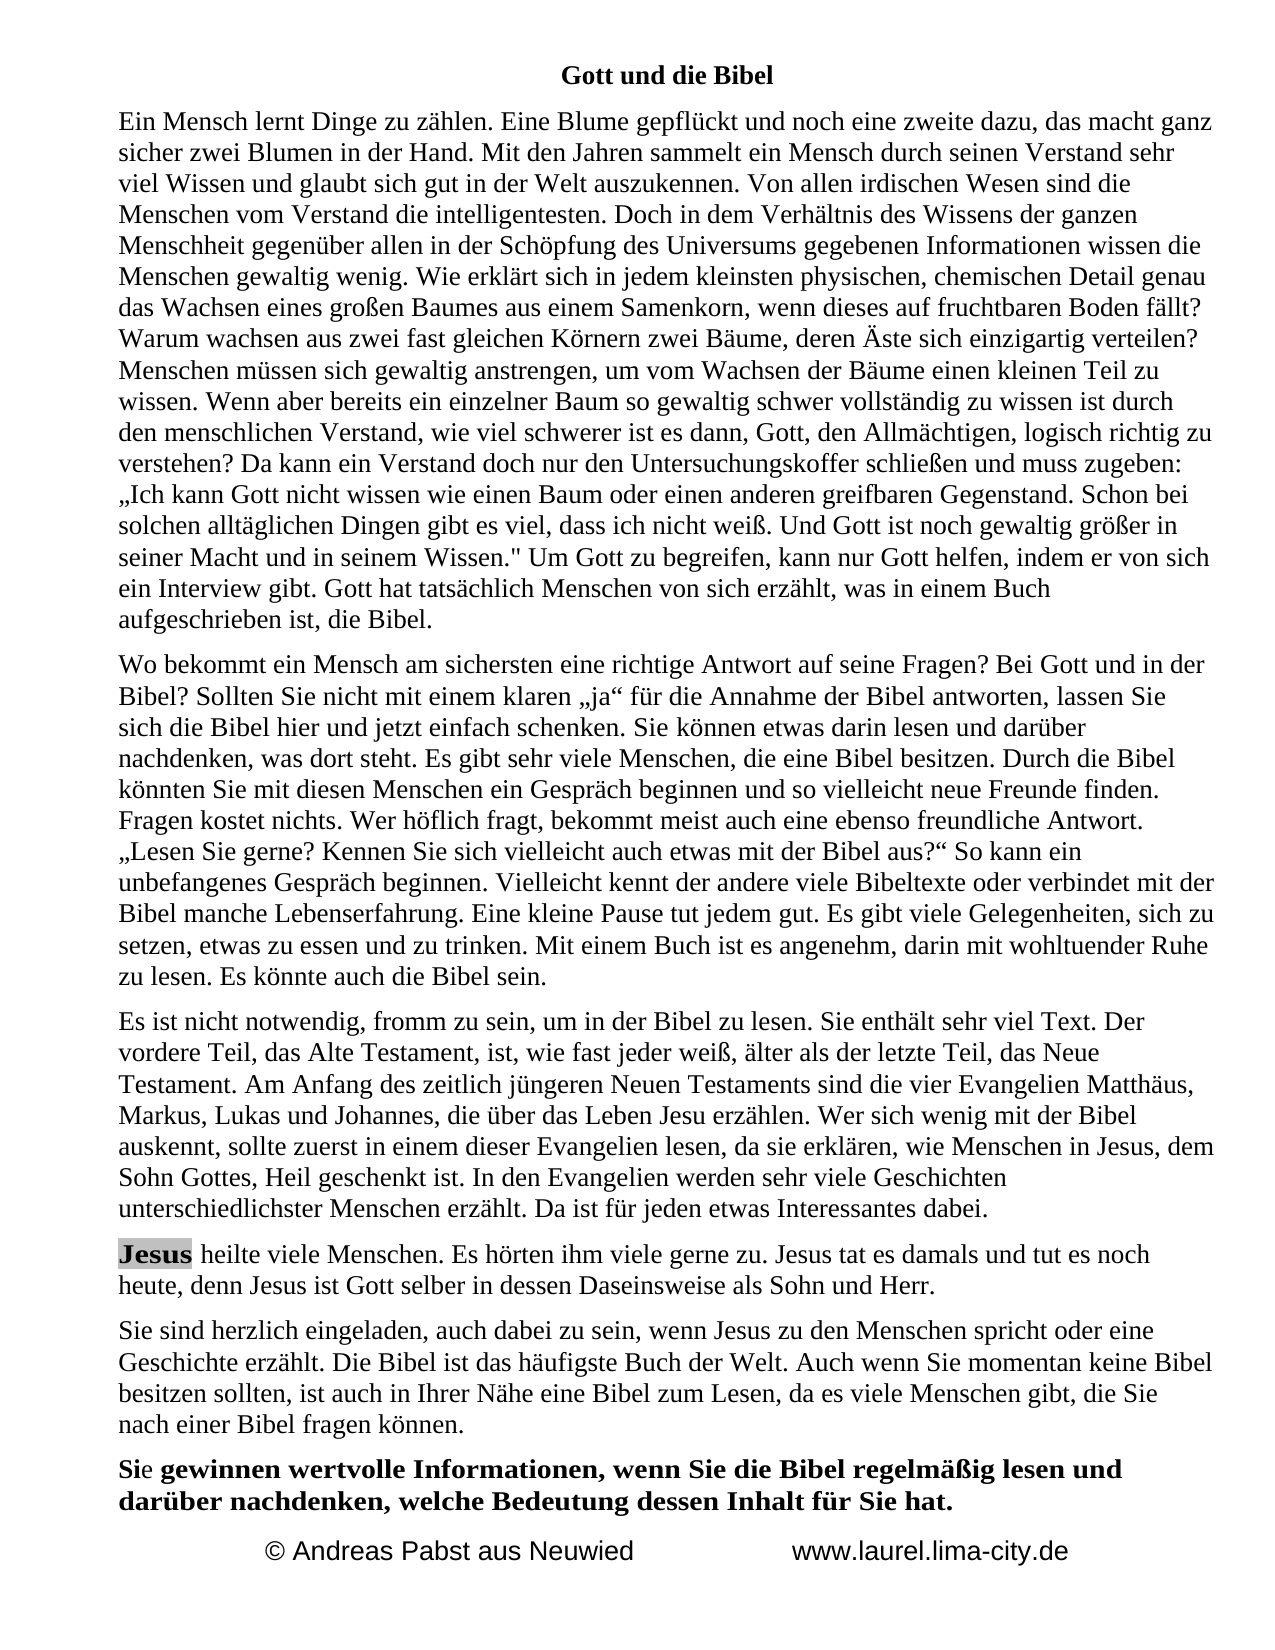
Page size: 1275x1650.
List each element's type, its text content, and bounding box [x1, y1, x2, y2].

text „Ich kann Gott nicht wissen wie einen Baum oder einen anderen greifbaren Gegenstand. Schon bei solchen alltäglichen Dingen gibt es viel, dass ich nicht weiß. Und Gott ist noch gewaltig größer in seiner Macht und in seinem Wissen." Um Gott zu begreifen, kann nur Gott helfen, indem er von sich ein Interview gibt. Gott hat tatsächlich Menschen von sich erzählt, was in einem Buch aufgeschrieben ist, die Bibel. [118, 478, 1216, 634]
text Gott und die Bibel [118, 59, 1216, 90]
text Sie gewinnen wertvolle Informationen, wenn Sie die Bibel regelmäßig lesen und darüber nachdenken, welche Bedeutung dessen Inhalt für Sie hat. [118, 1453, 1216, 1516]
text Es ist nicht notwendig, fromm zu sein, um in der Bibel zu lesen. Sie enthält sehr viel Text. Der vordere Teil, das Alte Testament, ist, wie fast jeder weiß, älter als der letzte Teil, das Neue Testament. Am Anfang des zeitlich jüngeren Neuen Testaments sind die vier Evangelien Matthäus, Markus, Lukas und Johannes, die über das Leben Jesu erzählen. Wer sich wenig mit der Bibel auskennt, sollte zuerst in einem dieser Evangelien lesen, da sie erklären, wie Menschen in Jesus, dem Sohn Gottes, Heil geschenkt ist. In den Evangelien werden sehr viele Geschichten unterschiedlichster Menschen erzählt. Da ist für jeden etwas Interessantes dabei. [118, 1005, 1216, 1223]
text Wo bekommt ein Mensch am sichersten eine richtige Antwort auf seine Fragen? Bei Gott und in der Bibel? Sollten Sie nicht mit einem klaren „ja“ für die Annahme der Bibel antworten, lassen Sie sich die Bibel hier und jetzt einfach schenken. Sie können etwas darin lesen und darüber nachdenken, was dort steht. Es gibt sehr viele Menschen, die eine Bibel besitzen. Durch die Bibel könnten Sie mit diesen Menschen ein Gespräch beginnen und so vielleicht neue Freunde finden. Fragen kostet nichts. Wer höflich fragt, bekommt meist auch eine ebenso freundliche Antwort. „Lesen Sie gerne? Kennen Sie sich vielleicht auch etwas mit der Bibel aus?“ So kann ein unbefangenes Gespräch beginnen. Vielleicht kennt der andere viele Bibeltexte oder verbindet mit der Bibel manche Lebenserfahrung. Eine kleine Pause tut jedem gut. Es gibt viele Gelegenheiten, sich zu setzen, etwas zu essen und zu trinken. Mit einem Buch ist es angenehm, darin mit wohltuender Ruhe zu lesen. Es könnte auch die Bibel sein. [118, 648, 1216, 991]
text Sie sind herzlich eingeladen, auch dabei zu sein, wenn Jesus zu den Menschen spricht oder eine Geschichte erzählt. Die Bibel ist das häufigste Buch der Welt. Auch wenn Sie momentan keine Bibel besitzen sollten, ist auch in Ihrer Nähe eine Bibel zum Lesen, da es viele Menschen gibt, die Sie nach einer Bibel fragen können. [118, 1314, 1216, 1439]
text © Andreas Pabst aus Neuwied www.laurel.lima-city.de [118, 1535, 1216, 1566]
text Jesus heilte viele Menschen. Es hörten ihm viele gerne zu. Jesus tat es damals und tut es noch heute, denn Jesus ist Gott selber in dessen Daseinsweise als Sohn und Herr. [118, 1238, 1216, 1300]
text Ein Mensch lernt Dinge zu zählen. Eine Blume gepflückt und noch eine zweite dazu, das macht ganz sicher zwei Blumen in der Hand. Mit den Jahren sammelt ein Mensch durch seinen Verstand sehr viel Wissen und glaubt sich gut in der Welt auszukennen. Von allen irdischen Wesen sind die Menschen vom Verstand die intelligentesten. Doch in dem Verhältnis des Wissens der ganzen Menschheit gegenüber allen in der Schöpfung des Universums gegebenen Informationen wissen die Menschen gewaltig wenig. Wie erklärt sich in jedem kleinsten physischen, chemischen Detail genau das Wachsen eines großen Baumes aus einem Samenkorn, wenn dieses auf fruchtbaren Boden fällt? Warum wachsen aus zwei fast gleichen Körnern zwei Bäume, deren Äste sich einzigartig verteilen? Menschen müssen sich gewaltig anstrengen, um vom Wachsen der Bäume einen kleinen Teil zu wissen. Wenn aber bereits ein einzelner Baum so gewaltig schwer vollständig zu wissen ist durch den menschlichen Verstand, wie viel schwerer ist es dann, Gott, den Allmächtigen, logisch richtig zu verstehen? Da kann ein Verstand doch nur den Untersuchungskoffer schließen und muss zugeben: [118, 104, 1216, 478]
